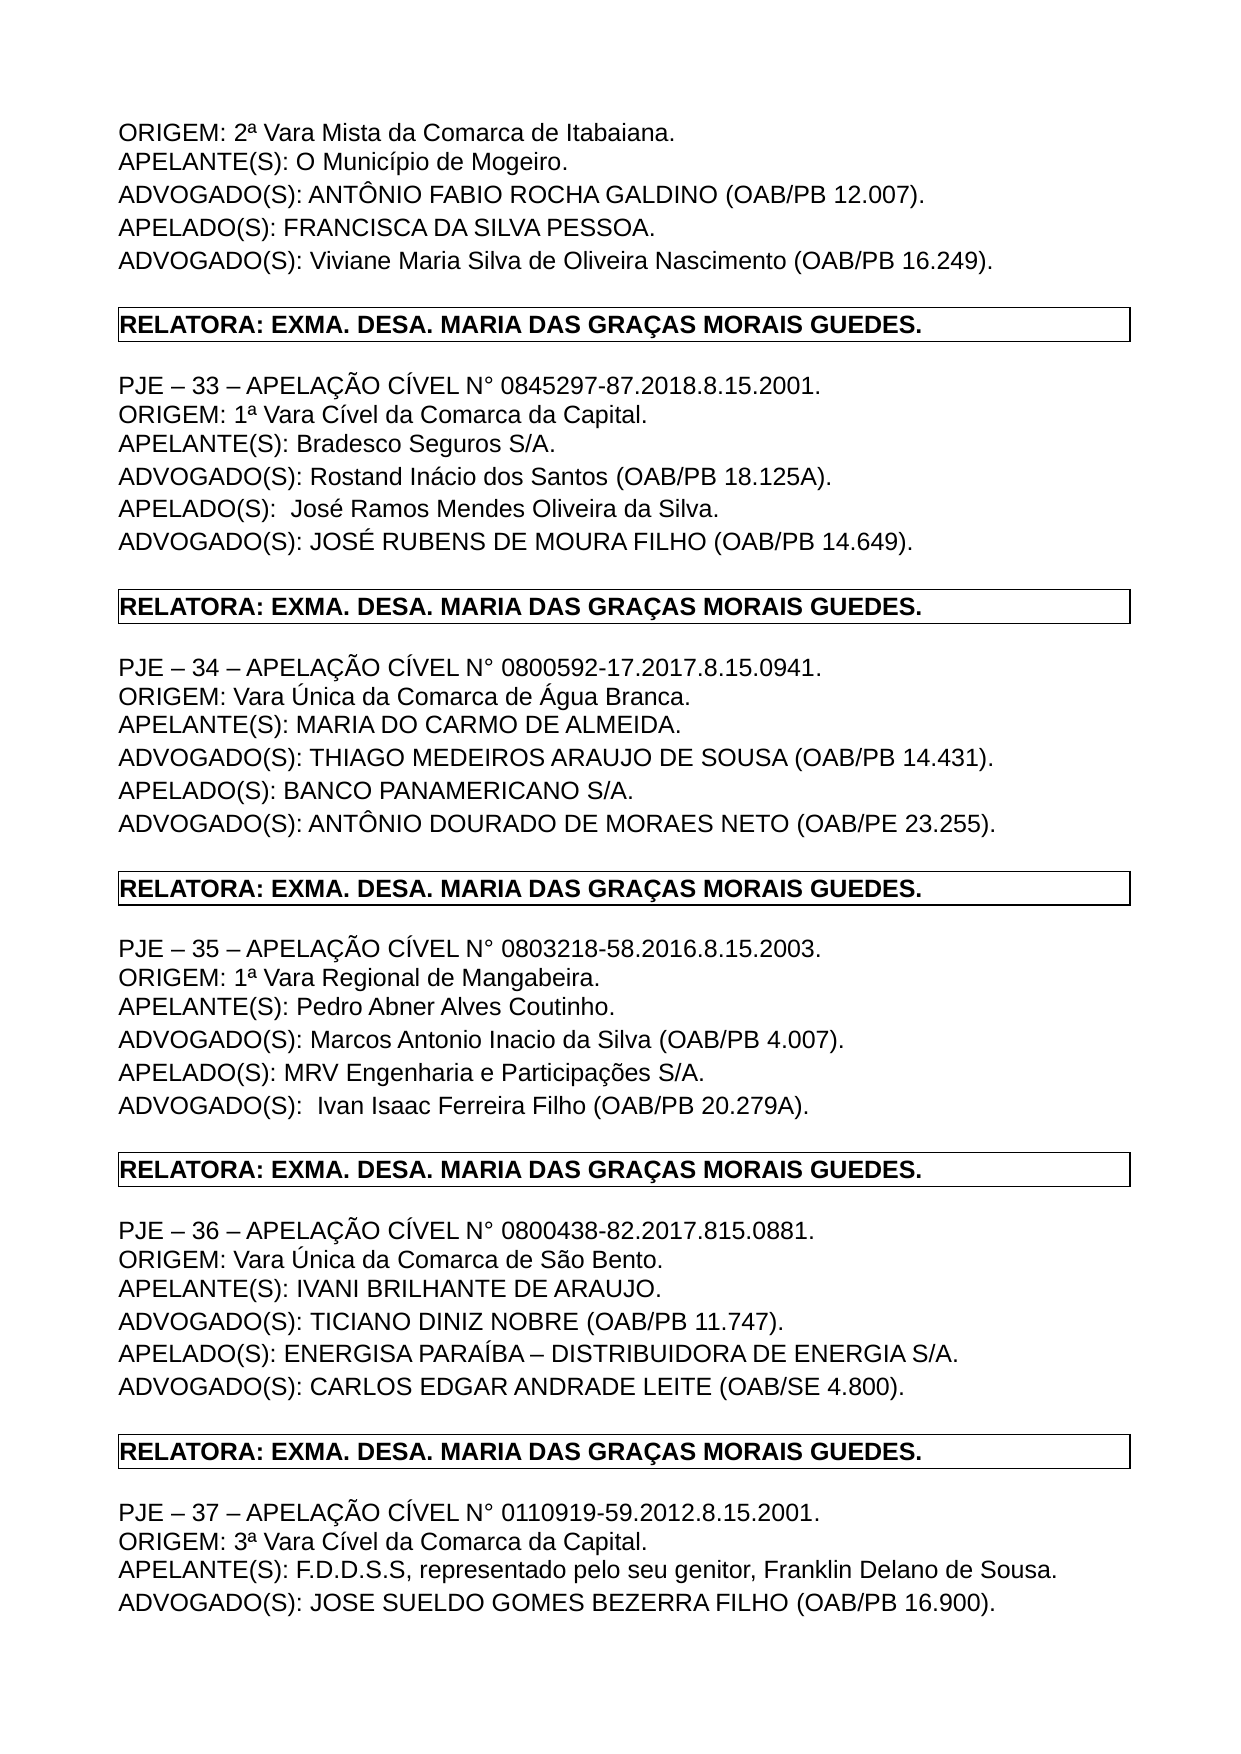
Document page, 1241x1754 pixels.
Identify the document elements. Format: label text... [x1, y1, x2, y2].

text ADVOGADO(S): CARLOS EDGAR ANDRADE LEITE (OAB/SE 4.800). [118, 1372, 1131, 1401]
text ADVOGADO(S): JOSE SUELDO GOMES BEZERRA FILHO (OAB/PB 16.900). [118, 1588, 1131, 1617]
text ADVOGADO(S): ANTÔNIO DOURADO DE MORAES NETO (OAB/PE 23.255). [118, 809, 1131, 838]
text ORIGEM: 1ª Vara Cível da Comarca da Capital. [118, 400, 1122, 428]
text ORIGEM: 3ª Vara Cível da Comarca da Capital. [118, 1526, 1122, 1555]
text PJE – 33 – APELAÇÃO CÍVEL N° 0845297-87.2018.8.15.2001. [118, 371, 1122, 400]
text PJE – 34 – APELAÇÃO CÍVEL N° 0800592-17.2017.8.15.0941. [118, 653, 1122, 681]
text ORIGEM: Vara Única da Comarca de Água Branca. [118, 681, 1122, 710]
text ADVOGADO(S): Rostand Inácio dos Santos (OAB/PB 18.125A). [118, 461, 1131, 490]
text ADVOGADO(S): ANTÔNIO FABIO ROCHA GALDINO (OAB/PB 12.007). [118, 180, 1131, 208]
text ADVOGADO(S): Ivan Isaac Ferreira Filho (OAB/PB 20.279A). [118, 1091, 1131, 1119]
text PJE – 35 – APELAÇÃO CÍVEL N° 0803218-58.2016.8.15.2003. [118, 934, 1122, 963]
text PJE – 37 – APELAÇÃO CÍVEL N° 0110919-59.2012.8.15.2001. [118, 1498, 1122, 1526]
text RELATORA: EXMA. DESA. MARIA DAS GRAÇAS MORAIS GUEDES. [119, 590, 1129, 623]
text ORIGEM: Vara Única da Comarca de São Bento. [118, 1245, 1122, 1273]
text PJE – 36 – APELAÇÃO CÍVEL N° 0800438-82.2017.815.0881. [118, 1216, 1122, 1245]
text APELANTE(S): Pedro Abner Alves Coutinho. [118, 992, 1122, 1021]
text ADVOGADO(S): JOSÉ RUBENS DE MOURA FILHO (OAB/PB 14.649). [118, 527, 1131, 556]
text APELADO(S): MRV Engenharia e Participações S/A. [118, 1058, 1131, 1086]
text APELADO(S): BANCO PANAMERICANO S/A. [118, 776, 1131, 805]
text ADVOGADO(S): Viviane Maria Silva de Oliveira Nascimento (OAB/PB 16.249). [118, 246, 1131, 274]
text APELADO(S): ENERGISA PARAÍBA – DISTRIBUIDORA DE ENERGIA S/A. [118, 1339, 1131, 1368]
text APELANTE(S): O Município de Mogeiro. [118, 147, 1122, 176]
text APELANTE(S): MARIA DO CARMO DE ALMEIDA. [118, 710, 1122, 739]
text APELADO(S): FRANCISCA DA SILVA PESSOA. [118, 213, 1131, 241]
text RELATORA: EXMA. DESA. MARIA DAS GRAÇAS MORAIS GUEDES. [119, 1153, 1129, 1186]
text APELANTE(S): Bradesco Seguros S/A. [118, 428, 1122, 457]
text APELANTE(S): F.D.D.S.S, representado pelo seu genitor, Franklin Delano de Sousa. [118, 1555, 1122, 1584]
text ORIGEM: 2ª Vara Mista da Comarca de Itabaiana. [118, 118, 1122, 147]
text ORIGEM: 1ª Vara Regional de Mangabeira. [118, 963, 1122, 992]
text RELATORA: EXMA. DESA. MARIA DAS GRAÇAS MORAIS GUEDES. [119, 308, 1129, 341]
text RELATORA: EXMA. DESA. MARIA DAS GRAÇAS MORAIS GUEDES. [119, 872, 1129, 904]
text APELADO(S): José Ramos Mendes Oliveira da Silva. [118, 494, 1131, 523]
text ADVOGADO(S): Marcos Antonio Inacio da Silva (OAB/PB 4.007). [118, 1025, 1131, 1053]
text RELATORA: EXMA. DESA. MARIA DAS GRAÇAS MORAIS GUEDES. [119, 1435, 1129, 1468]
text ADVOGADO(S): THIAGO MEDEIROS ARAUJO DE SOUSA (OAB/PB 14.431). [118, 743, 1131, 772]
text ADVOGADO(S): TICIANO DINIZ NOBRE (OAB/PB 11.747). [118, 1306, 1131, 1335]
text APELANTE(S): IVANI BRILHANTE DE ARAUJO. [118, 1273, 1122, 1302]
